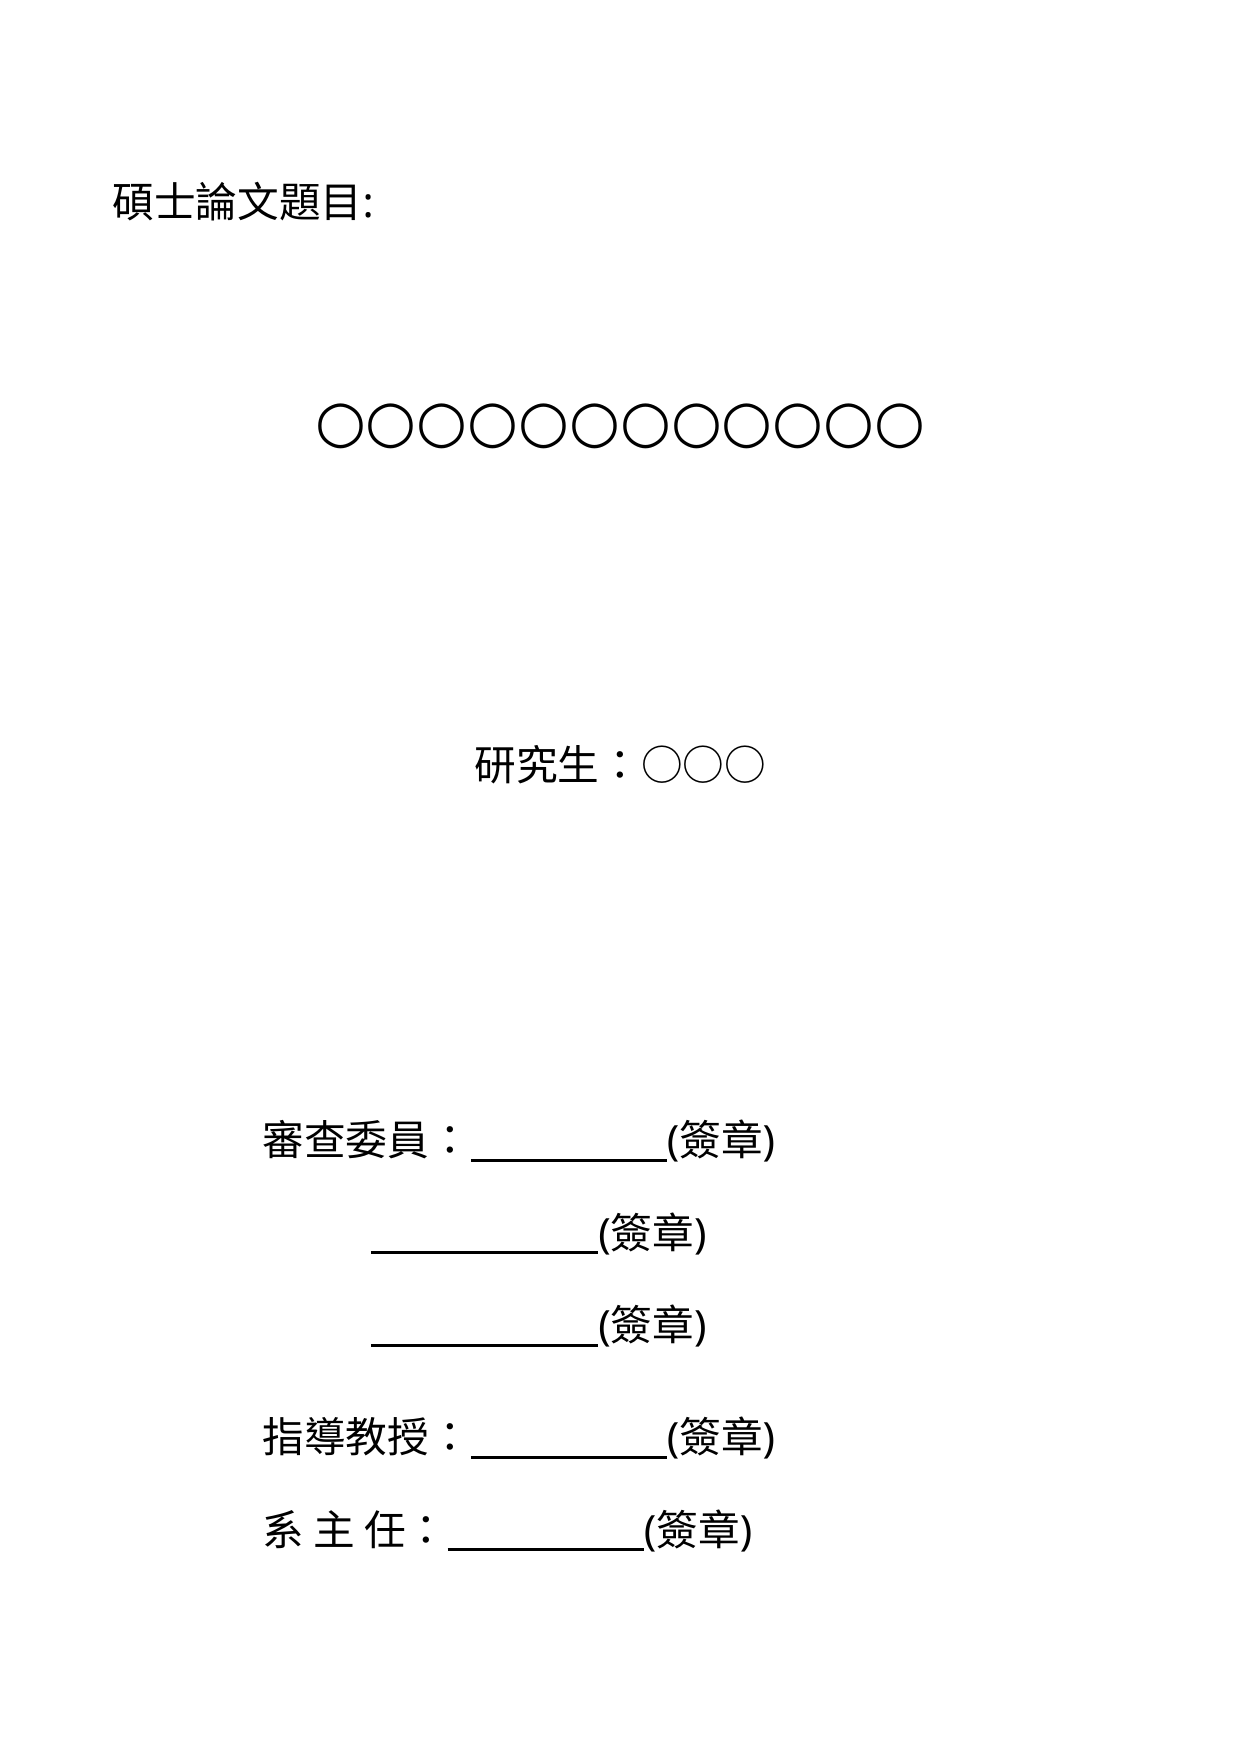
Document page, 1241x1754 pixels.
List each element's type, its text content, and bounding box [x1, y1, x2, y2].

text 審查委員： (簽章) [262, 1096, 1128, 1158]
text (簽章) [262, 1281, 1128, 1344]
text 研究生：○○○ [112, 721, 1128, 783]
text 系 主 任： (簽章) [262, 1485, 1128, 1548]
text ○○○○○○○○○○○○ [112, 346, 1128, 471]
text (簽章) [262, 1188, 1128, 1251]
text 碩士論文題目: [112, 158, 1128, 221]
text 指導教授： (簽章) [262, 1393, 1128, 1455]
